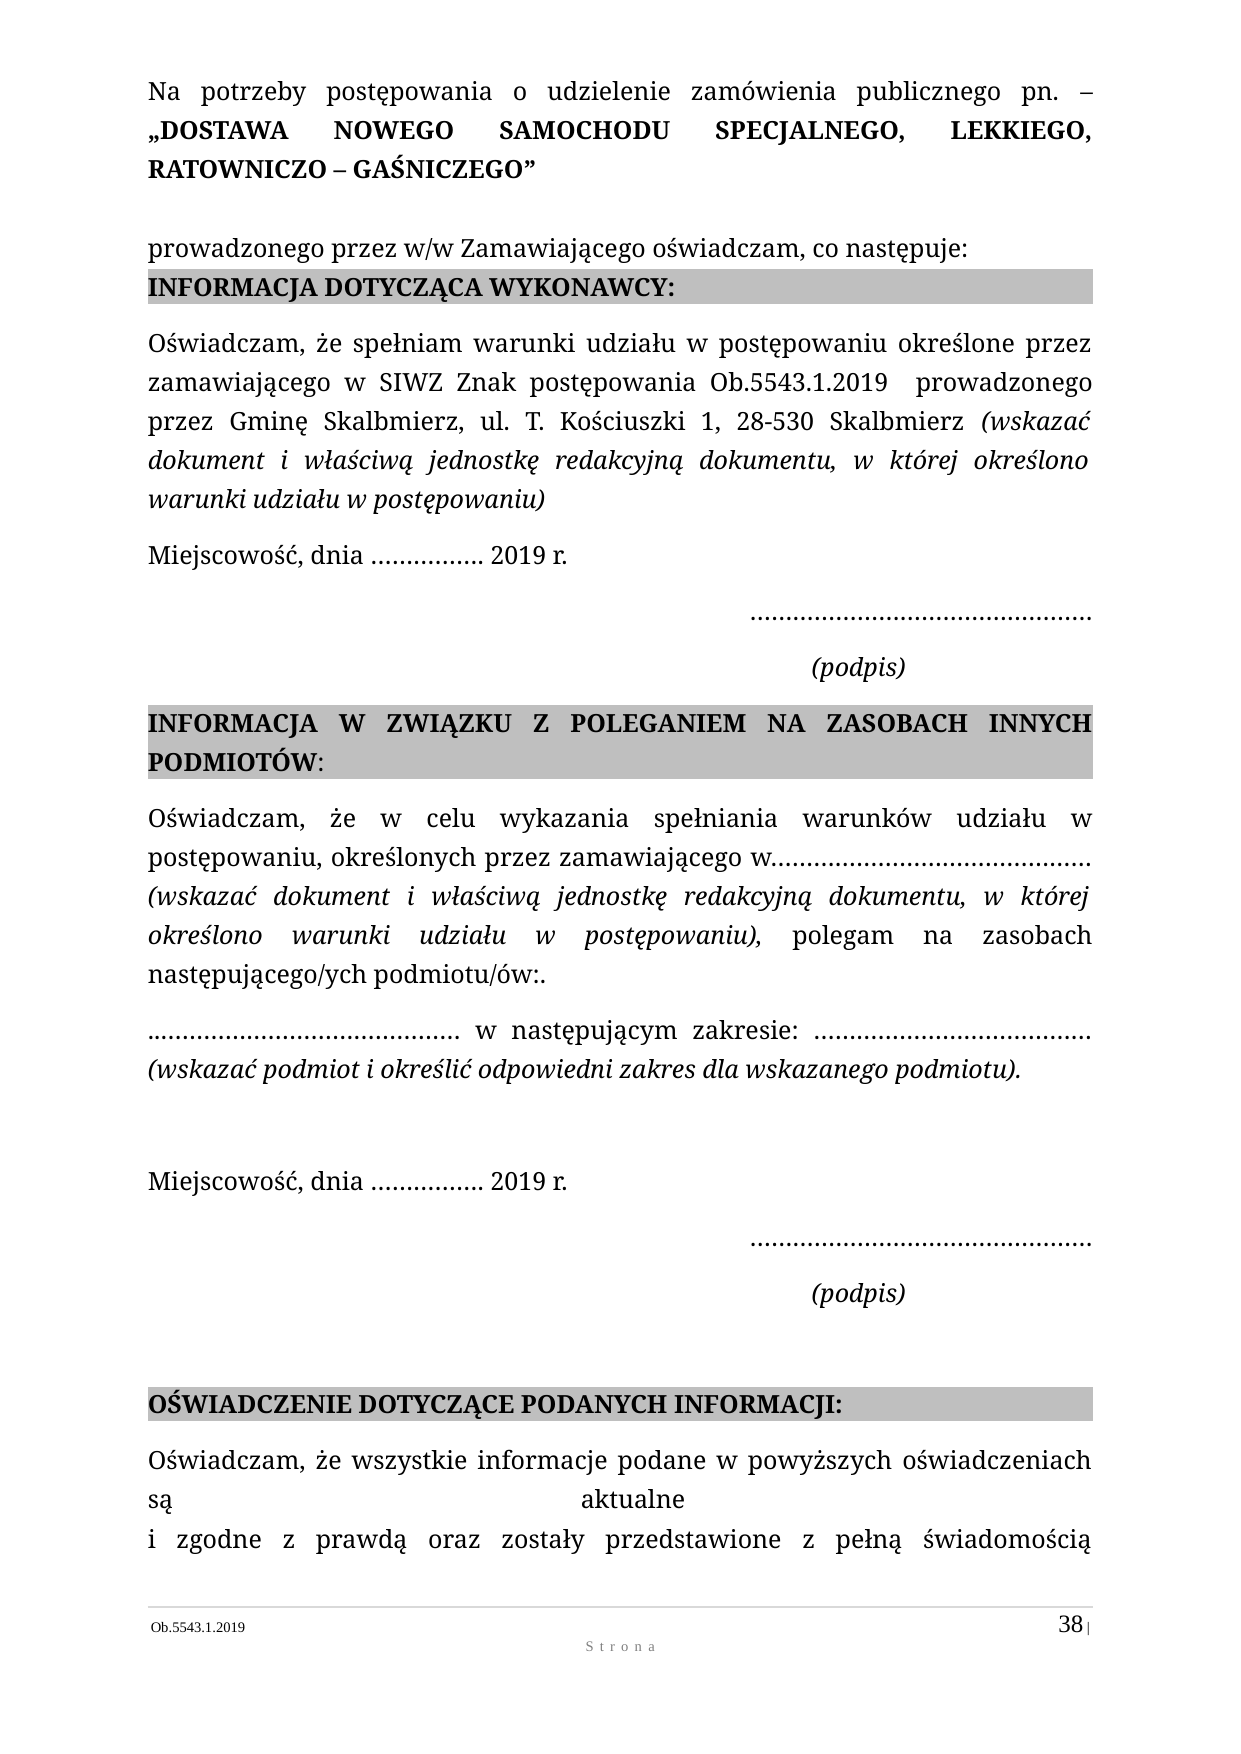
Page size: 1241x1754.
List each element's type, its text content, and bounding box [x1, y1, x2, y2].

text INFORMACJA DOTYCZĄCA WYKONAWCY: [148, 269, 1093, 304]
text Miejscowość, dnia ……………. 2019 r. [148, 538, 1093, 572]
text Oświadczam, że wszystkie informacje podane w powyższych oświadczeniach są aktualne i zgodne z prawdą oraz zostały przedstawione z pełną świadomością [148, 1443, 1093, 1555]
text Oświadczam, że spełniam warunki udziału w postępowaniu określone przez zamawiającego w SIWZ Znak postępowania Ob.5543.1.2019 prowadzonego przez Gminę Skalbmierz, ul. T. Kościuszki 1, 28-530 Skalbmierz (wskazać dokument i właściwą jednostkę redakcyjną dokumentu, w której określono warunki udziału w postępowaniu) [148, 325, 1093, 516]
text (podpis) [738, 1275, 1093, 1309]
text Oświadczam, że w celu wykazania spełniania warunków udziału w postępowaniu, określonych przez zamawiającego w……………………………………… (wskazać dokument i właściwą jednostkę redakcyjną dokumentu, w której określono warunki udziału w postępowaniu), polegam na zasobach następującego/ych podmiotu/ów:. [148, 800, 1093, 991]
text Miejscowość, dnia ……………. 2019 r. [148, 1164, 1093, 1198]
text OŚWIADCZENIE DOTYCZĄCE PODANYCH INFORMACJI: [148, 1387, 1093, 1421]
text INFORMACJA W ZWIĄZKU Z POLEGANIEM NA ZASOBACH INNYCH PODMIOTÓW: [148, 705, 1093, 779]
text ..…………………………………… w następującym zakresie: ………………………………… (wskazać podmiot i określić odpowiedni zakres dla wskazanego podmiotu). [148, 1013, 1093, 1086]
text ………………………………………… [148, 1219, 1093, 1254]
text prowadzonego przez w/w Zamawiającego oświadczam, co następuje: [148, 230, 1093, 264]
text (podpis) [738, 649, 1093, 684]
text ………………………………………… [148, 594, 1093, 628]
text Na potrzeby postępowania o udzielenie zamówienia publicznego pn. – „DOSTAWA NOWEGO SAMOCHODU SPECJALNEGO, LEKKIEGO, RATOWNICZO – GAŚNICZEGO” [148, 74, 1093, 186]
